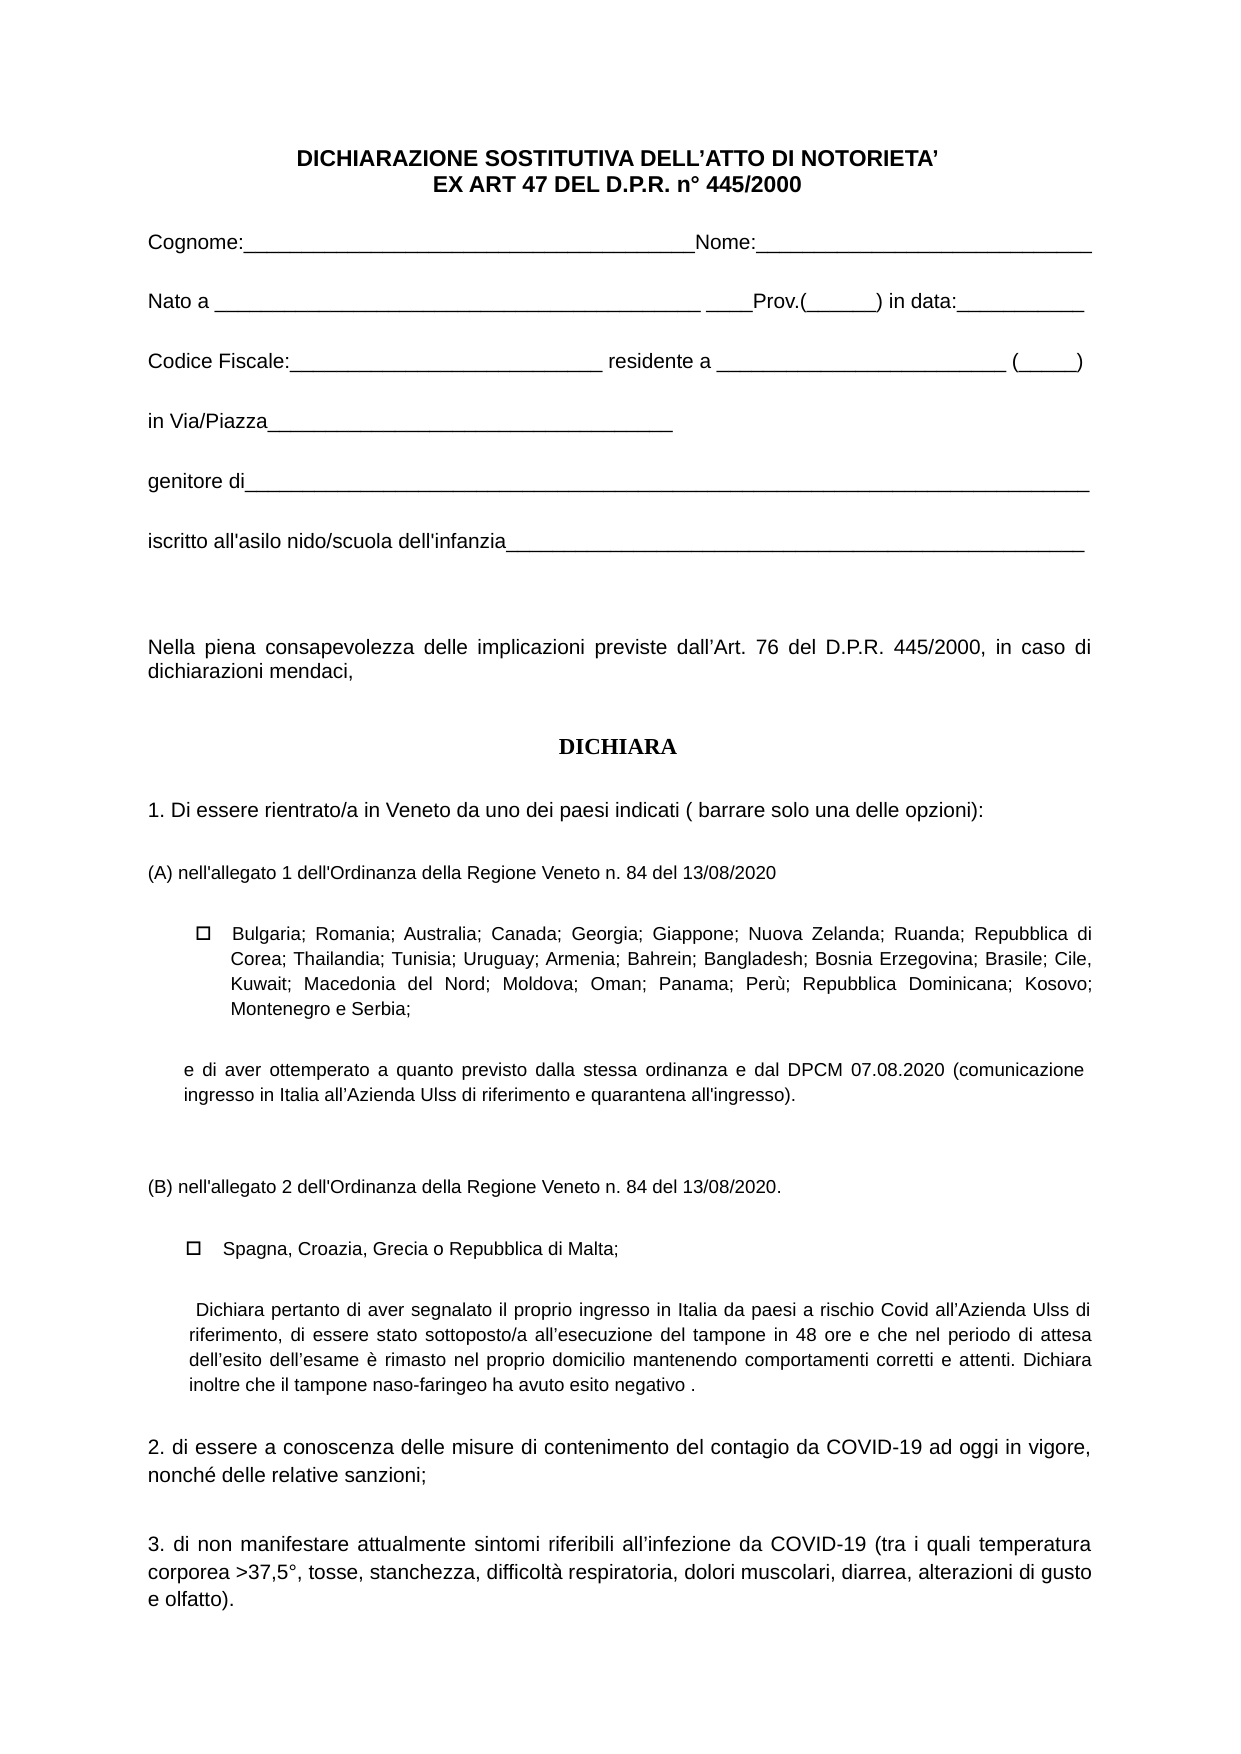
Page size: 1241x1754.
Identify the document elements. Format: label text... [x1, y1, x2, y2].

text EX ART 47 DEL D.P.R. n° 445/2000 [148, 171, 1093, 197]
text Codice Fiscale:___________________________ residente a _________________________ (_____) [148, 349, 1093, 373]
list Dichiara pertanto di aver segnalato il proprio ingresso in Italia da paesi a rischio Covid all’Azienda Ulss di riferimento, di essere stato sottoposto/a all’esecuzione del tampone in 48 ore e che nel periodo di attesa dell’esito dell’esame è rimasto nel proprio domicilio mantenendo comportamenti corretti e attenti. Dichiara inoltre che il tampone naso-faringeo ha avuto esito negativo . [189, 1299, 1093, 1395]
text 3. di non manifestare attualmente sintomi riferibili all’infezione da COVID-19 (tra i quali temperatura corporea >37,5°, tosse, stanchezza, difficoltà respiratoria, dolori muscolari, diarrea, alterazioni di gusto e olfatto). [148, 1532, 1093, 1611]
text in Via/Piazza___________________________________ [148, 409, 1093, 433]
text (A) nell'allegato 1 dell'Ordinanza della Regione Veneto n. 84 del 13/08/2020 [148, 862, 1093, 883]
text e di aver ottemperato a quanto previsto dalla stessa ordinanza e dal DPCM 07.08.2020 (comunicazione ingresso in Italia all’Azienda Ulss di riferimento e quarantena all'ingresso). [148, 1059, 1093, 1105]
text DICHIARA [148, 733, 1093, 759]
text Cognome:_______________________________________Nome:_____________________________ [148, 229, 1093, 253]
text 1. Di essere rientrato/a in Veneto da uno dei paesi indicati ( barrare solo una delle opzioni): [148, 797, 1093, 821]
text (B) nell'allegato 2 dell'Ordinanza della Regione Veneto n. 84 del 13/08/2020. [148, 1176, 1093, 1198]
list Spagna, Croazia, Grecia o Repubblica di Malta; [185, 1237, 1093, 1259]
text 2. di essere a conoscenza delle misure di contenimento del contagio da COVID-19 ad oggi in vigore, nonché delle relative sanzioni; [148, 1435, 1093, 1486]
text iscritto all'asilo nido/scuola dell'infanzia__________________________________________________ [148, 528, 1093, 552]
text DICHIARAZIONE SOSTITUTIVA DELL’ATTO DI NOTORIETA’ [148, 144, 1093, 171]
text genitore di_________________________________________________________________________ [148, 469, 1093, 493]
text Nella piena consapevolezza delle implicazioni previste dall’Art. 76 del D.P.R. 445/2000, in caso di dichiarazioni mendaci, [148, 635, 1093, 683]
text Nato a __________________________________________ ____Prov.(______) in data:___________ [148, 289, 1093, 313]
list Bulgaria; Romania; Australia; Canada; Georgia; Giappone; Nuova Zelanda; Ruanda; Repubblica di Corea; Thailandia; Tunisia; Uruguay; Armenia; Bahrein; Bangladesh; Bosnia Erzegovina; Brasile; Cile, Kuwait; Macedonia del Nord; Moldova; Oman; Panama; Perù; Repubblica Dominicana; Kosovo; Montenegro e Serbia; [195, 923, 1093, 1019]
